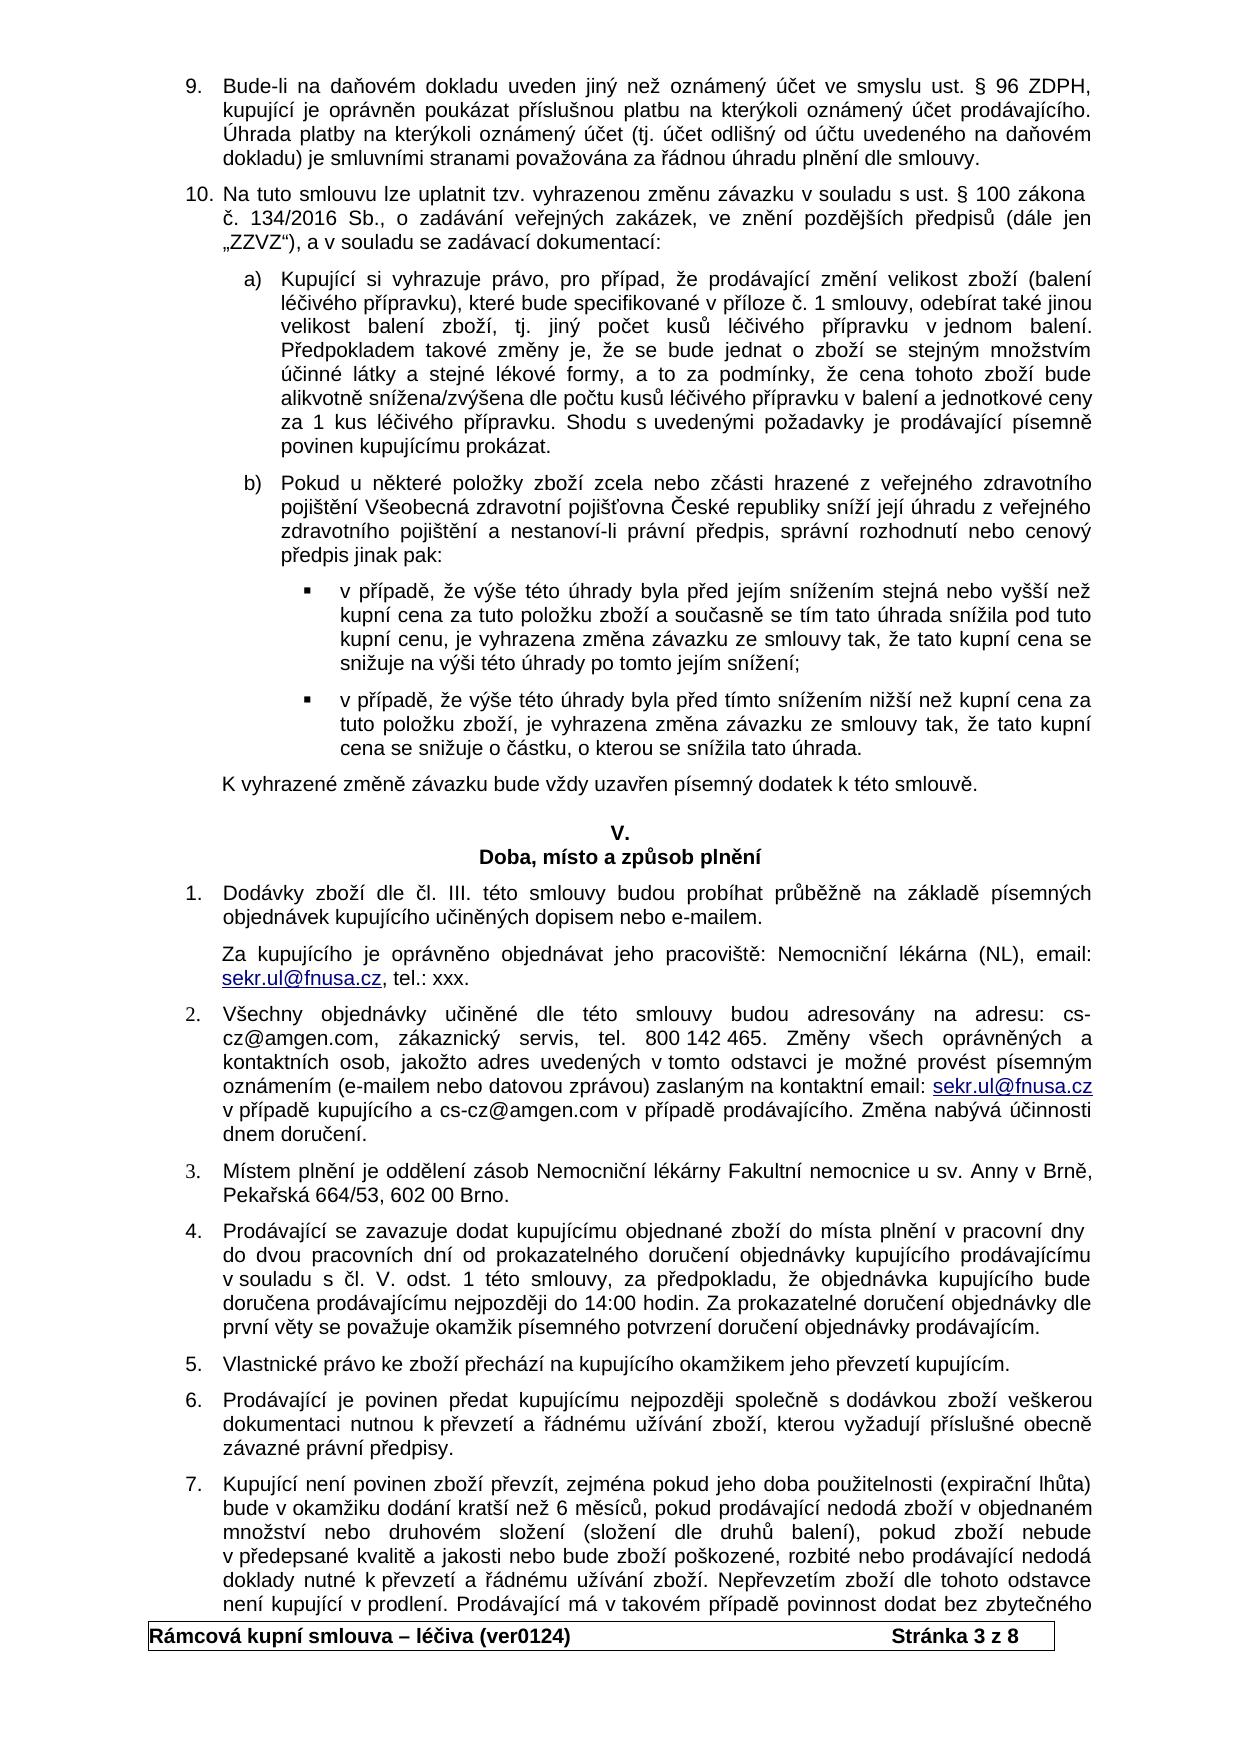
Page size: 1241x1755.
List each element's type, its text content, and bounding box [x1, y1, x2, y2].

list Místem plnění je oddělení zásob Nemocniční lékárny Fakultní nemocnice u sv. Anny v Brně, Pekařská 664/53, 602 00 Brno. [185, 1158, 1093, 1207]
list Prodávající je povinen předat kupujícímu nejpozději společně s dodávkou zboží veškerou dokumentaci nutnou k převzetí a řádnému užívání zboží, kterou vyžadují příslušné obecně závazné právní předpisy. [185, 1388, 1093, 1460]
list Kupující není povinen zboží převzít, zejména pokud jeho doba použitelnosti (expirační lhůta) bude v okamžiku dodání kratší než 6 měsíců, pokud prodávající nedodá zboží v objednaném množství nebo druhovém složení (složení dle druhů balení), pokud zboží nebude v předepsané kvalitě a jakosti nebo bude zboží poškozené, rozbité nebo prodávající nedodá doklady nutné k převzetí a řádnému užívání zboží. Nepřevzetím zboží dle tohoto odstavce není kupující v prodlení. Prodávající má v takovém případě povinnost dodat bez zbytečného [185, 1472, 1093, 1616]
text V. [148, 821, 1093, 845]
list Na tuto smlouvu lze uplatnit tzv. vyhrazenou změnu závazku v souladu s ust. § 100 zákona č. 134/2016 Sb., o zadávání veřejných zakázek, ve znění pozdějších předpisů (dále jen „ZZVZ“), a v souladu se zadávací dokumentací: [185, 182, 1093, 254]
list Všechny objednávky učiněné dle této smlouvy budou adresovány na adresu: cs-cz@amgen.com, zákaznický servis, tel. 800 142 465. Změny všech oprávněných a kontaktních osob, jakožto adres uvedených v tomto odstavci je možné provést písemným oznámením (e-mailem nebo datovou zprávou) zaslaným na kontaktní email: sekr.ul@fnusa.cz v případě kupujícího a cs-cz@amgen.com v případě prodávajícího. Změna nabývá účinnosti dnem doručení. [185, 1002, 1093, 1146]
list v případě, že výše této úhrady byla před tímto snížením nižší než kupní cena za tuto položku zboží, je vyhrazena změna závazku ze smlouvy tak, že tato kupní cena se snižuje o částku, o kterou se snížila tato úhrada. [302, 687, 1093, 759]
list v případě, že výše této úhrady byla před jejím snížením stejná nebo vyšší než kupní cena za tuto položku zboží a současně se tím tato úhrada snížila pod tuto kupní cenu, je vyhrazena změna závazku ze smlouvy tak, že tato kupní cena se snižuje na výši této úhrady po tomto jejím snížení; [302, 579, 1093, 675]
list Kupující si vyhrazuje právo, pro případ, že prodávající změní velikost zboží (balení léčivého přípravku), které bude specifikované v příloze č. 1 smlouvy, odebírat také jinou velikost balení zboží, tj. jiný počet kusů léčivého přípravku v jednom balení. Předpokladem takové změny je, že se bude jednat o zboží se stejným množstvím účinné látky a stejné lékové formy, a to za podmínky, že cena tohoto zboží bude alikvotně snížena/zvýšena dle počtu kusů léčivého přípravku v balení a jednotkové ceny za 1 kus léčivého přípravku. Shodu s uvedenými požadavky je prodávající písemně povinen kupujícímu prokázat. [243, 266, 1093, 458]
list Prodávající se zavazuje dodat kupujícímu objednané zboží do místa plnění v pracovní dny do dvou pracovních dní od prokazatelného doručení objednávky kupujícího prodávajícímu v souladu s čl. V. odst. 1 této smlouvy, za předpokladu, že objednávka kupujícího bude doručena prodávajícímu nejpozději do 14:00 hodin. Za prokazatelné doručení objednávky dle první věty se považuje okamžik písemného potvrzení doručení objednávky prodávajícím. [185, 1219, 1093, 1339]
list Bude-li na daňovém dokladu uveden jiný než oznámený účet ve smyslu ust. § 96 ZDPH, kupující je oprávněn poukázat příslušnou platbu na kterýkoli oznámený účet prodávajícího. Úhrada platby na kterýkoli oznámený účet (tj. účet odlišný od účtu uvedeného na daňovém dokladu) je smluvními stranami považována za řádnou úhradu plnění dle smlouvy. [185, 74, 1093, 169]
subtitle Doba, místo a způsob plnění [148, 845, 1093, 869]
text Za kupujícího je oprávněno objednávat jeho pracoviště: Nemocniční lékárna (NL), email: sekr.ul@fnusa.cz, tel.: xxx. [222, 942, 1093, 989]
list Vlastnické právo ke zboží přechází na kupujícího okamžikem jeho převzetí kupujícím. [185, 1351, 1093, 1375]
text K vyhrazené změně závazku bude vždy uzavřen písemný dodatek k této smlouvě. [222, 772, 1093, 796]
list Dodávky zboží dle čl. III. této smlouvy budou probíhat průběžně na základě písemných objednávek kupujícího učiněných dopisem nebo e-mailem. [185, 881, 1093, 929]
list Pokud u některé položky zboží zcela nebo zčásti hrazené z veřejného zdravotního pojištění Všeobecná zdravotní pojišťovna České republiky sníží její úhradu z veřejného zdravotního pojištění a nestanoví-li právní předpis, správní rozhodnutí nebo cenový předpis jinak pak: [243, 471, 1093, 566]
